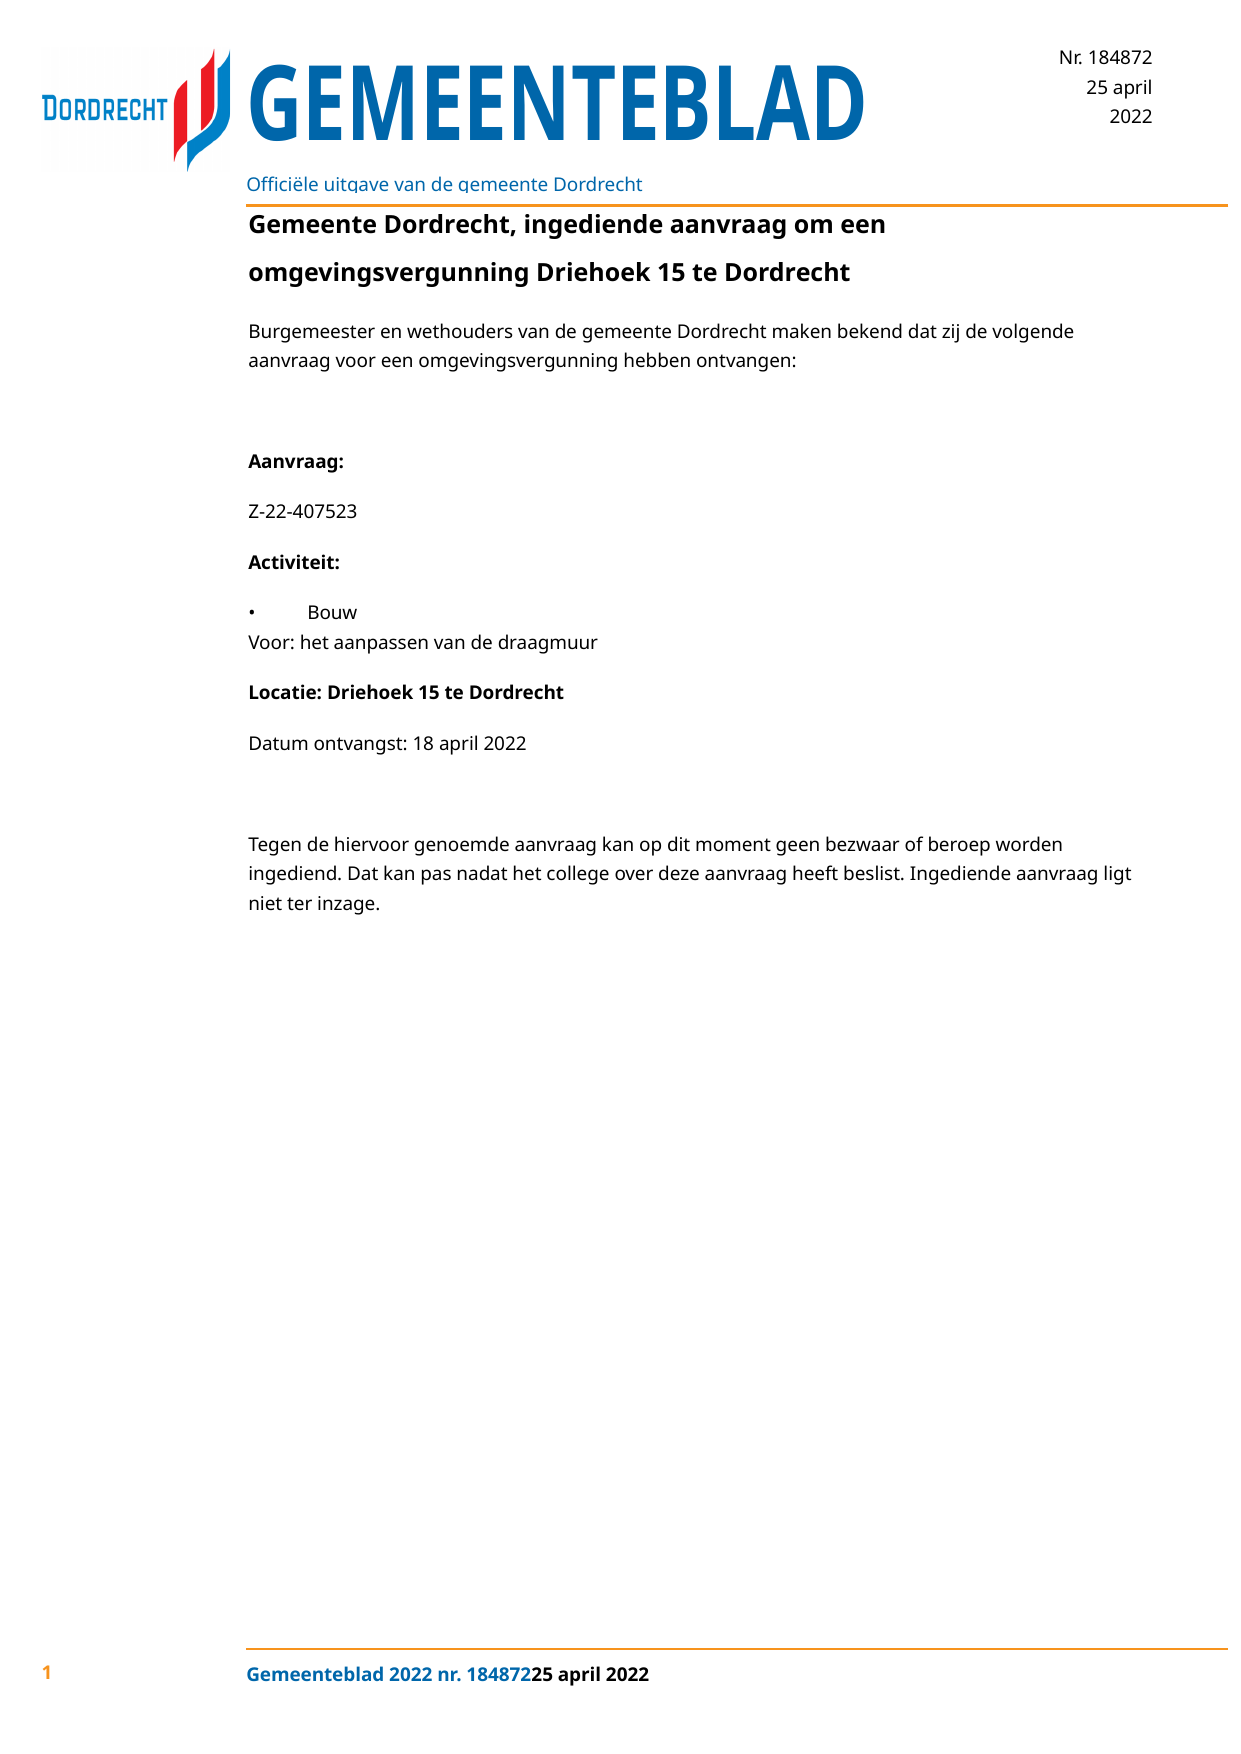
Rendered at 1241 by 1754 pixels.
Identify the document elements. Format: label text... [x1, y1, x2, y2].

text Activiteit: [248, 549, 1152, 575]
text Gemeente Dordrecht, ingediende aanvraag om een omgevingsvergunning Driehoek 15 te Dordrecht [248, 207, 1152, 288]
text Datum ontvangst: 18 april 2022 [248, 730, 1152, 756]
list Bouw [248, 599, 1152, 625]
picture [41, 47, 231, 172]
text Aanvraag: [248, 448, 1152, 474]
text Locatie: Driehoek 15 te Dordrecht [248, 679, 1152, 705]
text Tegen de hiervoor genoemde aanvraag kan op dit moment geen bezwaar of beroep worden ingediend. Dat kan pas nadat het college over deze aanvraag heeft beslist. Ingediende aanvraag ligt niet ter inzage. [248, 831, 1152, 916]
text Voor: het aanpassen van de draagmuur [248, 629, 1152, 655]
text Z-22-407523 [248, 499, 1152, 524]
text Burgemeester en wethouders van de gemeente Dordrecht maken bekend dat zij de volgende aanvraag voor een omgevingsvergunning hebben ontvangen: [248, 318, 1152, 373]
